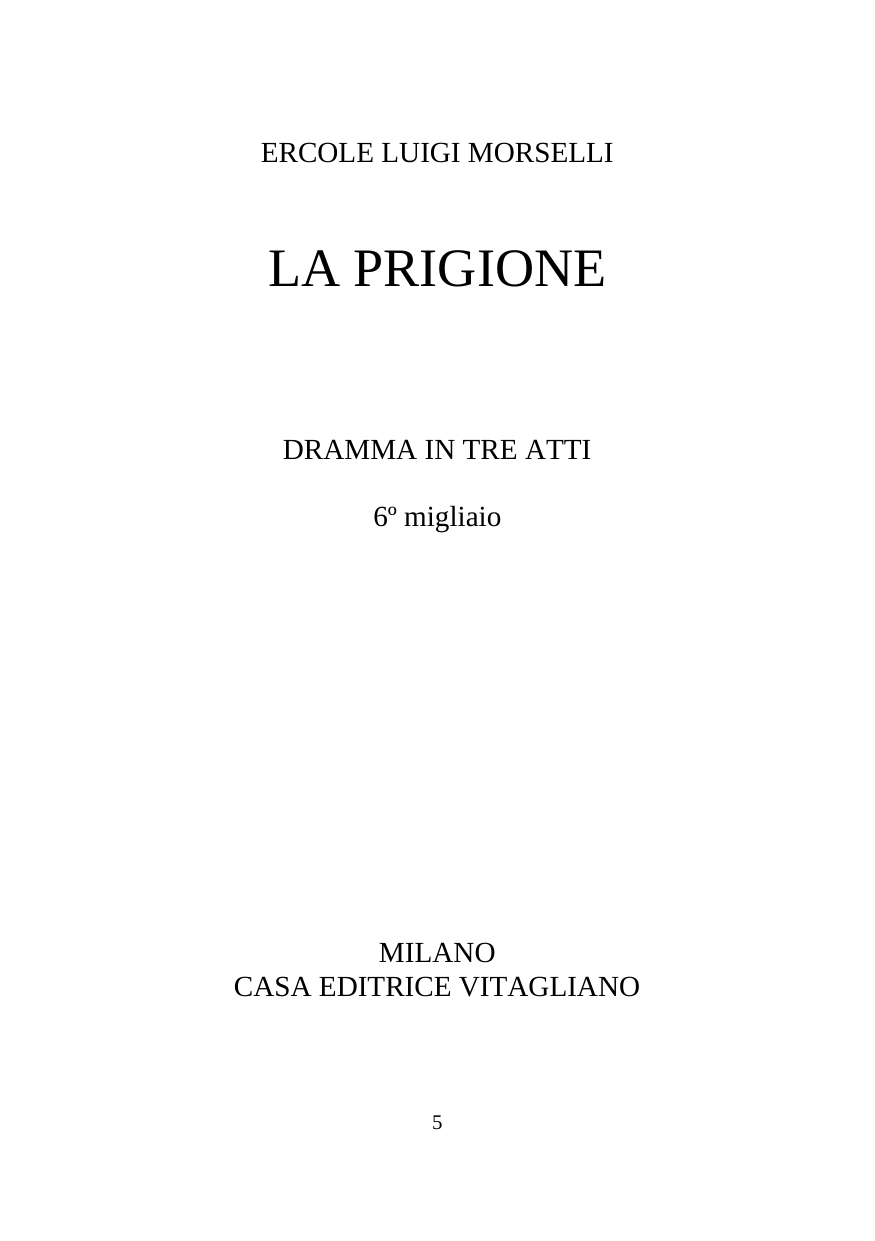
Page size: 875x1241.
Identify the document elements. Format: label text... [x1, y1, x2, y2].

text CASA EDITRICE VITAGLIANO [106, 969, 768, 1002]
text LA PRIGIONE [106, 236, 768, 298]
text MILANO [106, 935, 768, 969]
text ERCOLE LUIGI MORSELLI [106, 135, 768, 168]
text DRAMMA IN TRE ATTI [106, 432, 768, 466]
text 6º migliaio [106, 499, 768, 533]
